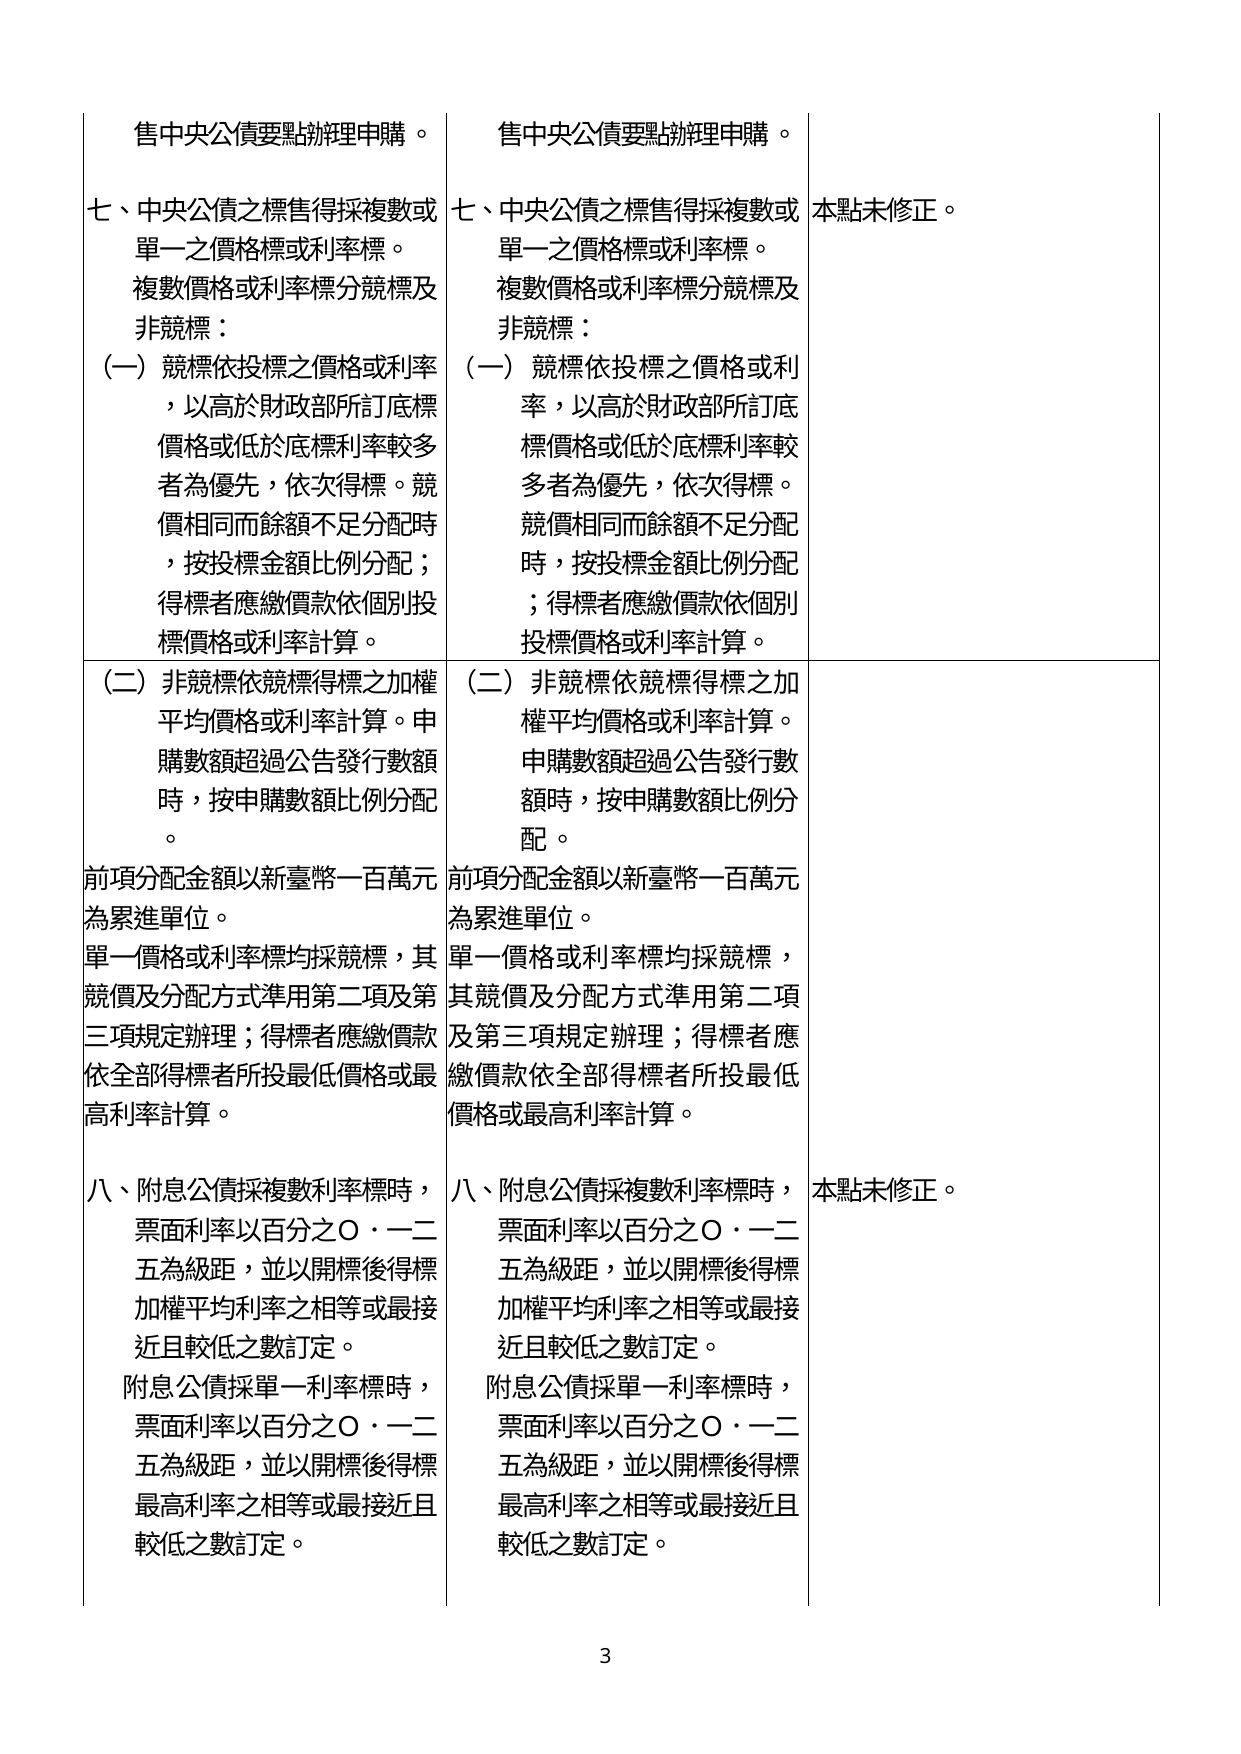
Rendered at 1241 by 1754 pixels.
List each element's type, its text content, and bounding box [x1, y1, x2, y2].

table_cell 七、中央公債之標售得採複數或單一之價格標或利率標。 複數價格或利率標分競標及非競標： （一）競標依投標之價格或利率，以高於財政部所訂底標價格或低於底標利率較多者為優先，依次得標。競價相同而餘額不足分配時，按投標金額比例分配；得標者應繳價款依個別投標價格或利率計算。 [84, 189, 446, 660]
table_cell 七、中央公債之標售得採複數或單一之價格標或利率標。 複數價格或利率標分競標及非競標： （一）競標依投標之價格或利率，以高於財政部所訂底標價格或低於底標利率較多者為優先，依次得標。競價相同而餘額不足分配時，按投標金額比例分配；得標者應繳價款依個別投標價格或利率計算。 [447, 189, 808, 660]
table_cell [809, 113, 1159, 189]
table_cell 八、附息公債採複數利率標時，票面利率以百分之Ｏ．一二五為級距，並以開標後得標加權平均利率之相等或最接近且較低之數訂定。 附息公債採單一利率標時，票面利率以百分之Ｏ．一二五為級距，並以開標後得標最高利率之相等或最接近且較低之數訂定。 [84, 1169, 446, 1606]
table_cell 本點未修正。 [809, 189, 1159, 660]
table_cell 本點未修正。 [809, 1169, 1159, 1606]
table_cell （二）非競標依競標得標之加權平均價格或利率計算。申購數額超過公告發行數額時，按申購數額比例分配 。 前項分配金額以新臺幣一百萬元為累進單位。 單一價格或利率標均採競標，其競價及分配方式準用第二項及第三項規定辦理；得標者應繳價款依全部得標者所投最低價格或最高利率計算。 [447, 661, 808, 1169]
table_cell 售中央公債要點辦理申購 。 [84, 113, 446, 189]
table_cell 售中央公債要點辦理申購 。 [447, 113, 808, 189]
table_cell [809, 661, 1159, 1169]
table_cell 八、附息公債採複數利率標時，票面利率以百分之Ｏ．一二五為級距，並以開標後得標加權平均利率之相等或最接近且較低之數訂定。 附息公債採單一利率標時，票面利率以百分之Ｏ．一二五為級距，並以開標後得標最高利率之相等或最接近且較低之數訂定。 [447, 1169, 808, 1606]
table_cell （二）非競標依競標得標之加權平均價格或利率計算。申購數額超過公告發行數額時，按申購數額比例分配 。 前項分配金額以新臺幣一百萬元為累進單位。 單一價格或利率標均採競標，其競價及分配方式準用第二項及第三項規定辦理；得標者應繳價款依全部得標者所投最低價格或最高利率計算。 [84, 661, 446, 1169]
